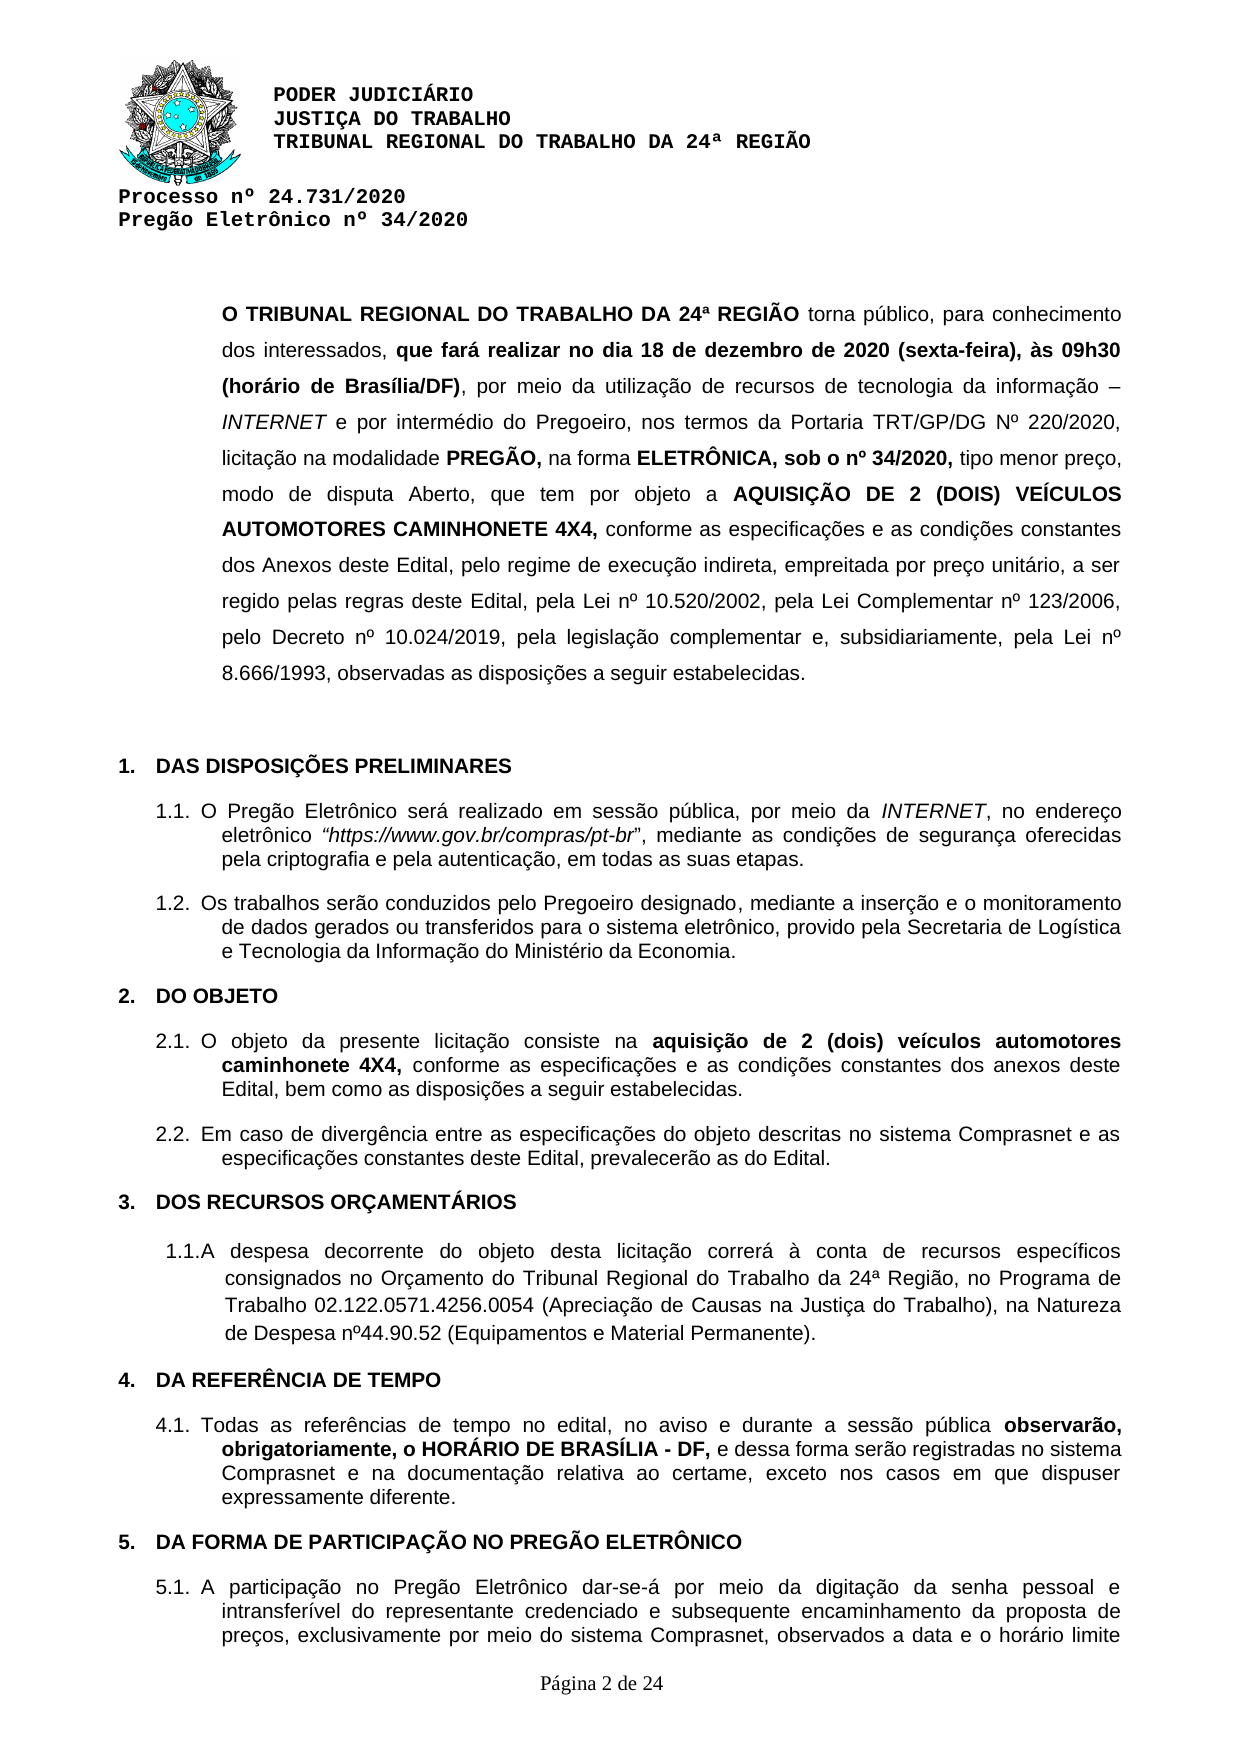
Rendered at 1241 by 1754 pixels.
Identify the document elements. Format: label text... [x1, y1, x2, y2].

list Em caso de divergência entre as especificações do objeto descritas no sistema Comprasnet e as especificações constantes deste Edital, prevalecerão as do Edital. [155, 1121, 1122, 1169]
list O Pregão Eletrônico será realizado em sessão pública, por meio da INTERNET, no endereço eletrônico “https://www.gov.br/compras/pt-br”, mediante as condições de segurança oferecidas pela criptografia e pela autenticação, em todas as suas etapas. [155, 798, 1122, 870]
picture [118, 59, 243, 186]
list Todas as referências de tempo no edital, no aviso e durante a sessão pública observarão, obrigatoriamente, o HORÁRIO DE BRASÍLIA - DF, e dessa forma serão registradas no sistema Comprasnet e na documentação relativa ao certame, exceto nos casos em que dispuser expressamente diferente. [155, 1413, 1122, 1509]
list A participação no Pregão Eletrônico dar-se-á por meio da digitação da senha pessoal e intransferível do representante credenciado e subsequente encaminhamento da proposta de preços, exclusivamente por meio do sistema Comprasnet, observados a data e o horário limite [155, 1574, 1122, 1646]
list DO OBJETO [118, 984, 1122, 1008]
text O TRIBUNAL REGIONAL DO TRABALHO DA 24ª REGIÃO torna público, para conhecimento dos interessados, que fará realizar no dia 18 de dezembro de 2020 (sexta-feira), às 09h30 (horário de Brasília/DF), por meio da utilização de recursos de tecnologia da informação – INTERNET e por intermédio do Pregoeiro, nos termos da Portaria TRT/GP/DG Nº 220/2020, licitação na modalidade PREGÃO, na forma ELETRÔNICA, sob o nº 34/2020, tipo menor preço, modo de disputa Aberto, que tem por objeto a AQUISIÇÃO DE 2 (DOIS) VEÍCULOS AUTOMOTORES CAMINHONETE 4X4, conforme as especificações e as condições constantes dos Anexos deste Edital, pelo regime de execução indireta, empreitada por preço unitário, a ser regido pelas regras deste Edital, pela Lei nº 10.520/2002, pela Lei Complementar nº 123/2006, pelo Decreto nº 10.024/2019, pela legislação complementar e, subsidiariamente, pela Lei nº 8.666/1993, observadas as disposições a seguir estabelecidas. [222, 302, 1122, 685]
list DA REFERÊNCIA DE TEMPO [118, 1368, 1122, 1392]
list DAS DISPOSIÇÕES PRELIMINARES [118, 754, 1122, 778]
list A despesa decorrente do objeto desta licitação correrá à conta de recursos específicos consignados no Orçamento do Tribunal Regional do Trabalho da 24ª Região, no Programa de Trabalho 02.122.0571.4256.0054 (Apreciação de Causas na Justiça do Trabalho), na Natureza de Despesa nº44.90.52 (Equipamentos e Material Permanente). [165, 1237, 1122, 1345]
list O objeto da presente licitação consiste na aquisição de 2 (dois) veículos automotores caminhonete 4X4, conforme as especificações e as condições constantes dos anexos deste Edital, bem como as disposições a seguir estabelecidas. [155, 1029, 1122, 1101]
list Os trabalhos serão conduzidos pelo Pregoeiro designado, mediante a inserção e o monitoramento de dados gerados ou transferidos para o sistema eletrônico, provido pela Secretaria de Logística e Tecnologia da Informação do Ministério da Economia. [155, 891, 1122, 963]
list DA FORMA DE PARTICIPAÇÃO NO PREGÃO ELETRÔNICO [118, 1530, 1122, 1554]
list DOS RECURSOS ORÇAMENTÁRIOS [118, 1190, 1122, 1214]
